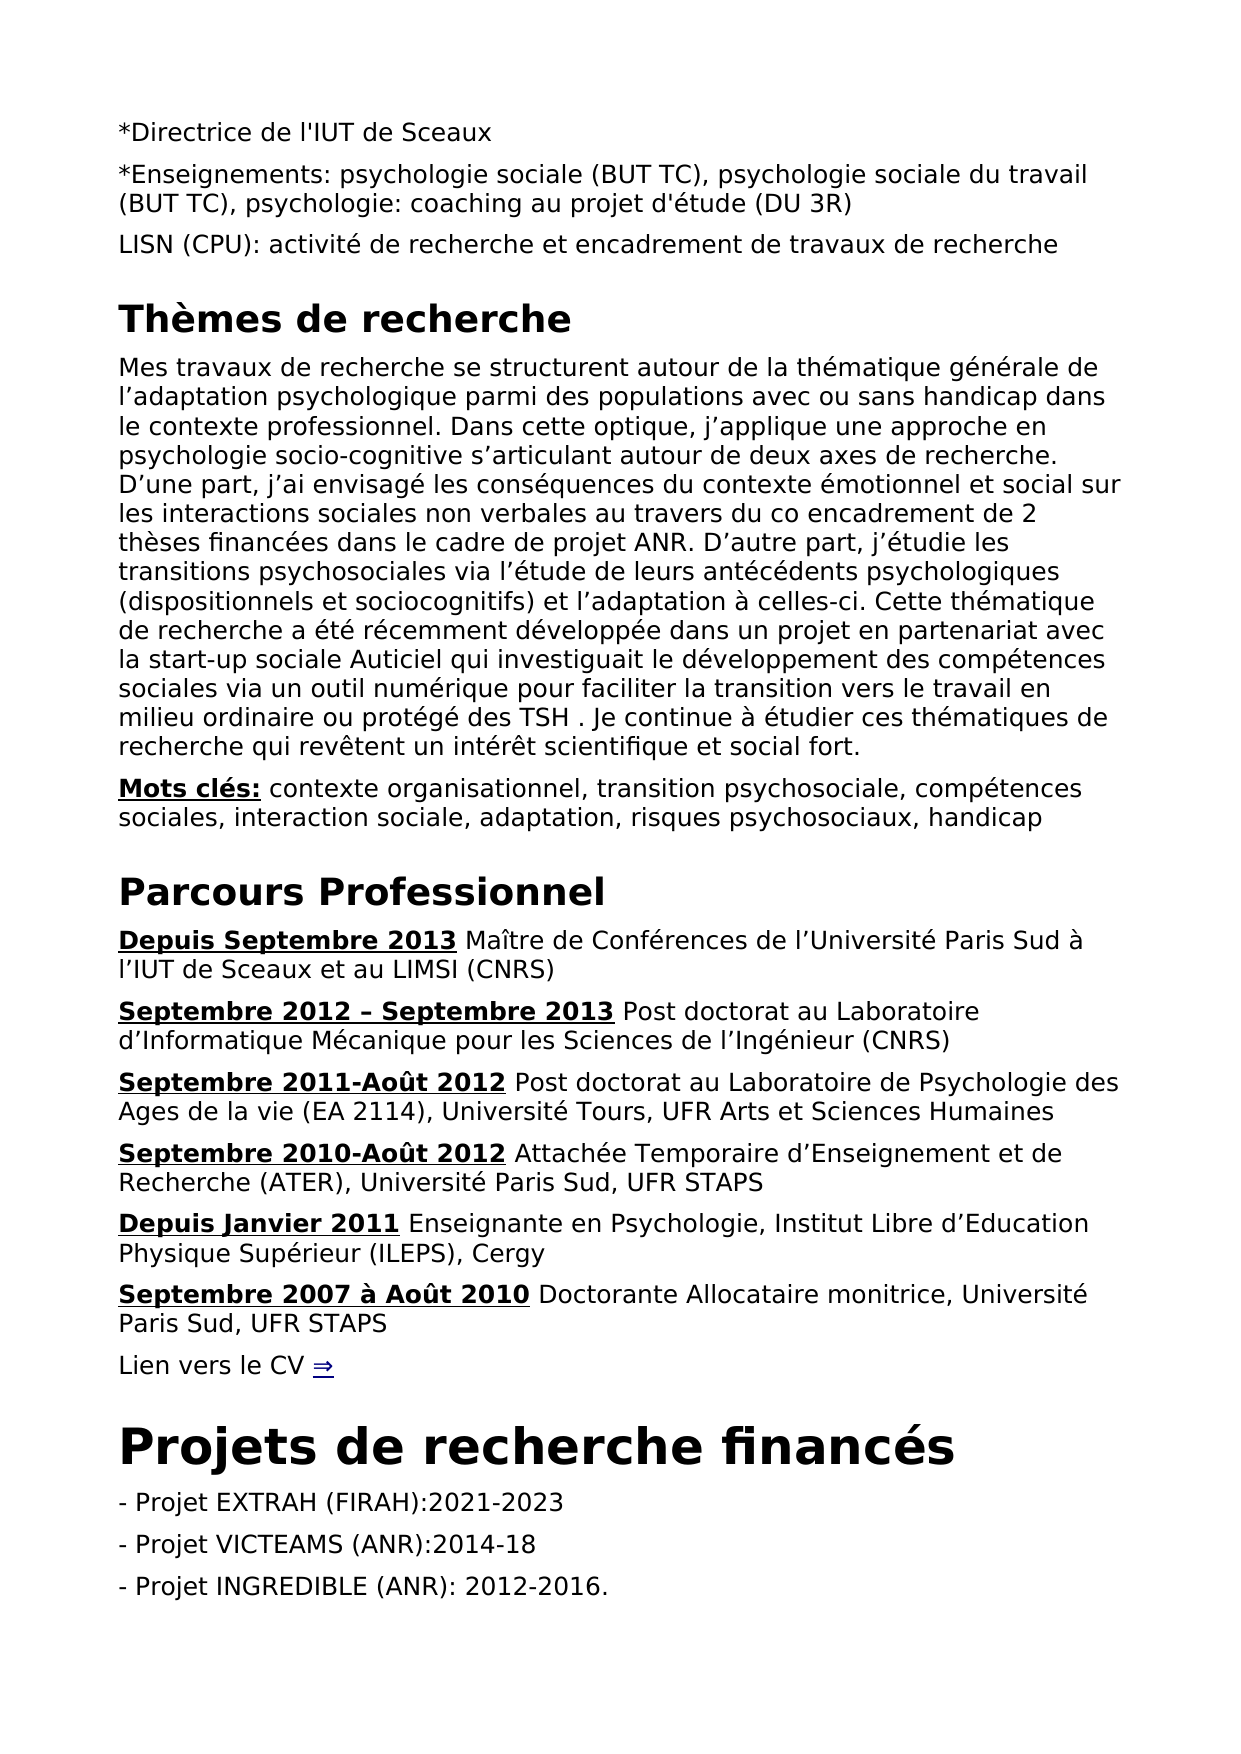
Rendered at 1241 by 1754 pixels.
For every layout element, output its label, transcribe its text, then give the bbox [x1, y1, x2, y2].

text LISN (CPU): activité de recherche et encadrement de travaux de recherche [118, 231, 1122, 260]
text Depuis Septembre 2013 Maître de Conférences de l’Université Paris Sud à l’IUT de Sceaux et au LIMSI (CNRS) [118, 926, 1122, 984]
text - Projet EXTRAH (FIRAH):2021-2023 [118, 1489, 1122, 1518]
subtitle Projets de recherche financés [118, 1418, 1122, 1476]
text *Enseignements: psychologie sociale (BUT TC), psychologie sociale du travail (BUT TC), psychologie: coaching au projet d'étude (DU 3R) [118, 160, 1122, 218]
text Mots clés: contexte organisationnel, transition psychosociale, compétences sociales, interaction sociale, adaptation, risques psychosociaux, handicap [118, 774, 1122, 833]
text Septembre 2011-Août 2012 Post doctorat au Laboratoire de Psychologie des Ages de la vie (EA 2114), Université Tours, UFR Arts et Sciences Humaines [118, 1068, 1122, 1126]
text *Directrice de l'IUT de Sceaux [118, 118, 1122, 147]
text Lien vers le CV ⇒ [118, 1351, 1122, 1380]
text - Projet VICTEAMS (ANR):2014-18 [118, 1530, 1122, 1559]
subtitle Parcours Professionnel [118, 870, 1122, 914]
text Septembre 2012 – Septembre 2013 Post doctorat au Laboratoire d’Informatique Mécanique pour les Sciences de l’Ingénieur (CNRS) [118, 997, 1122, 1055]
text - Projet INGREDIBLE (ANR): 2012-2016. [118, 1572, 1122, 1601]
text Mes travaux de recherche se structurent autour de la thématique générale de l’adaptation psychologique parmi des populations avec ou sans handicap dans le contexte professionnel. Dans cette optique, j’applique une approche en psychologie socio-cognitive s’articulant autour de deux axes de recherche. D’une part, j’ai envisagé les conséquences du contexte émotionnel et social sur les interactions sociales non verbales au travers du co encadrement de 2 thèses financées dans le cadre de projet ANR. D’autre part, j’étudie les transitions psychosociales via l’étude de leurs antécédents psychologiques (dispositionnels et sociocognitifs) et l’adaptation à celles-ci. Cette thématique de recherche a été récemment développée dans un projet en partenariat avec la start-up sociale Auticiel qui investiguait le développement des compétences sociales via un outil numérique pour faciliter la transition vers le travail en milieu ordinaire ou protégé des TSH . Je continue à étudier ces thématiques de recherche qui revêtent un intérêt scientifique et social fort. [118, 353, 1122, 762]
text Septembre 2010-Août 2012 Attachée Temporaire d’Enseignement et de Recherche (ATER), Université Paris Sud, UFR STAPS [118, 1139, 1122, 1197]
text Septembre 2007 à Août 2010 Doctorante Allocataire monitrice, Université Paris Sud, UFR STAPS [118, 1280, 1122, 1339]
text Depuis Janvier 2011 Enseignante en Psychologie, Institut Libre d’Education Physique Supérieur (ILEPS), Cergy [118, 1209, 1122, 1268]
subtitle Thèmes de recherche [118, 297, 1122, 341]
